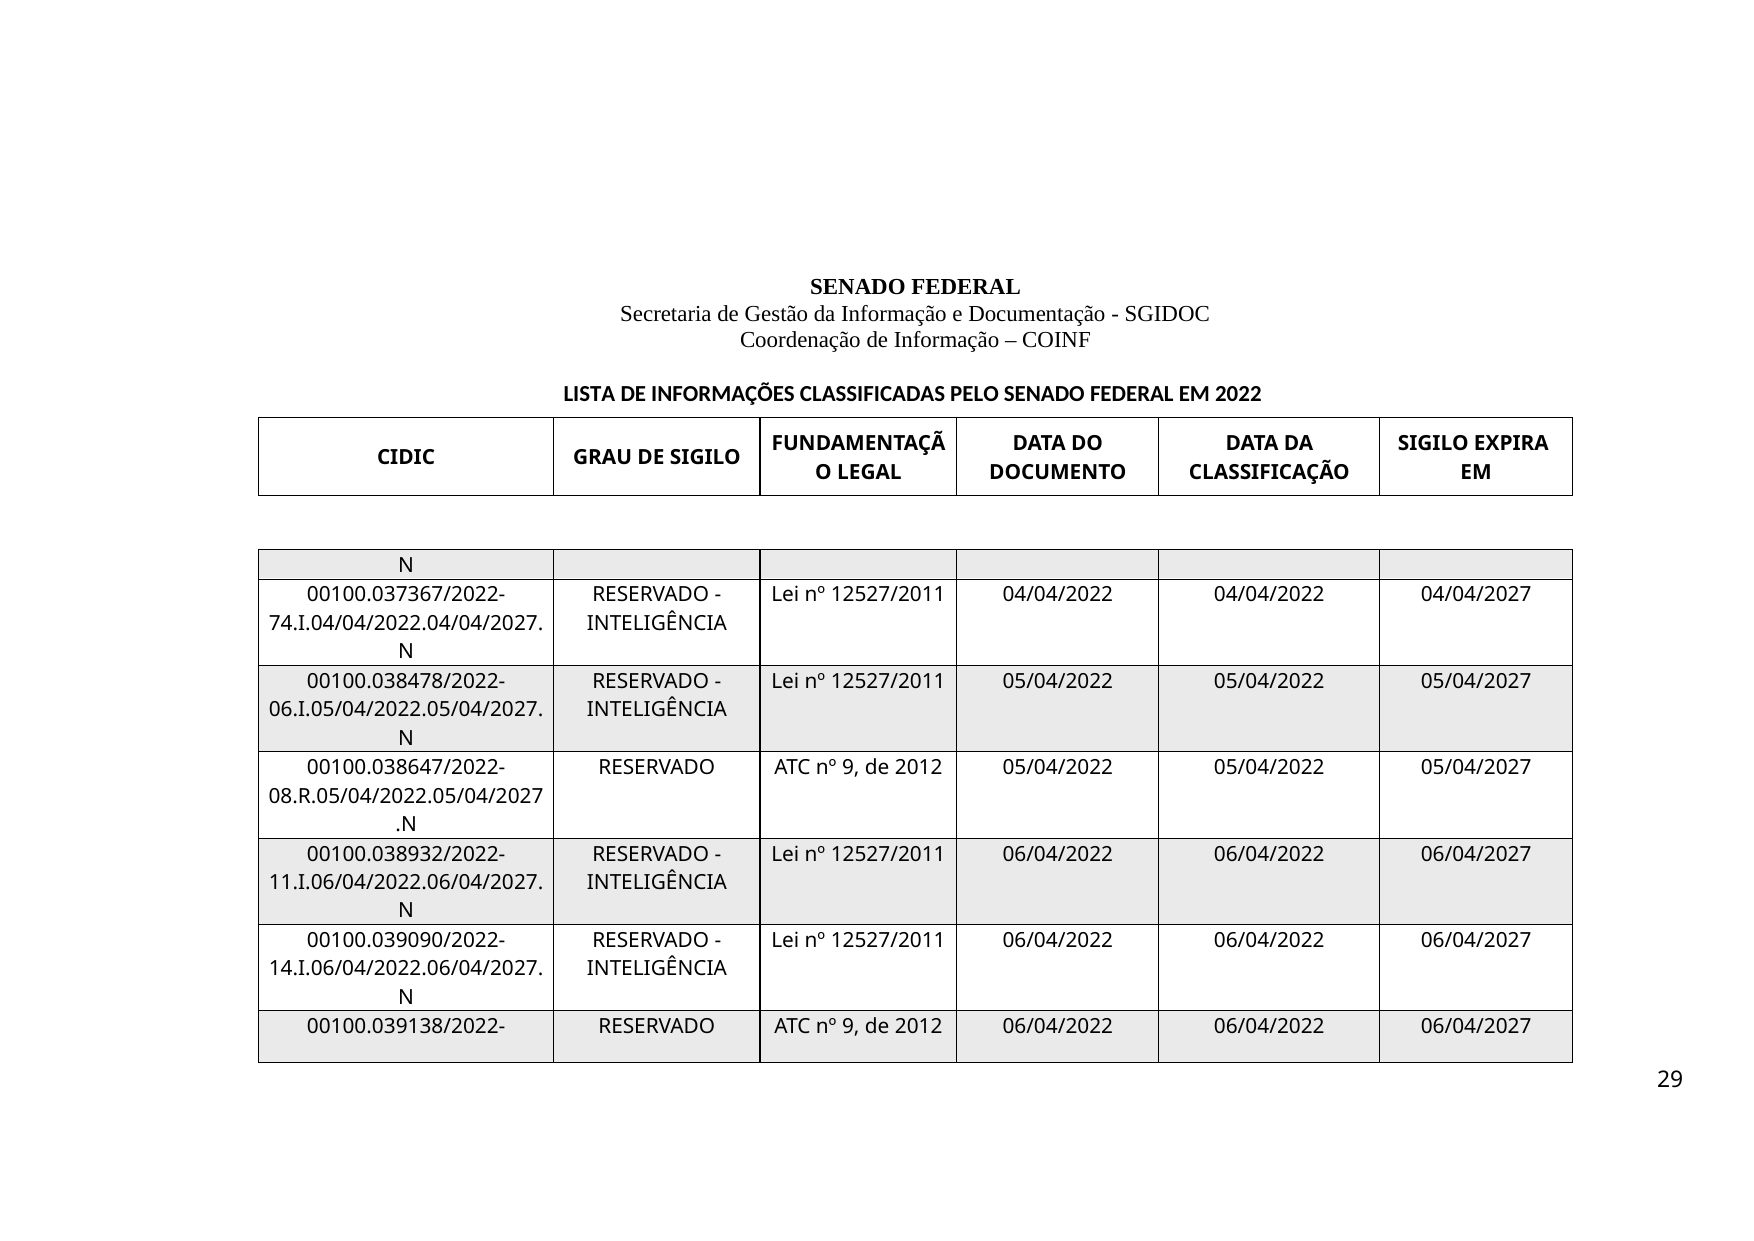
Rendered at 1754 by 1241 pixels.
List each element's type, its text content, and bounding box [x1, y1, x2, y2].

table_cell 05/04/2022 [1159, 752, 1379, 838]
table_cell Lei nº 12527/2011 [761, 839, 956, 924]
table_cell 06/04/2022 [1159, 1011, 1379, 1062]
table_cell 00100.038932/2022-11.I.06/04/2022.06/04/2027.N [259, 839, 553, 924]
table_cell 04/04/2022 [1159, 580, 1379, 665]
table_cell 05/04/2022 [1159, 666, 1379, 751]
table_cell 06/04/2022 [1159, 925, 1379, 1010]
table_cell 06/04/2027 [1380, 839, 1572, 924]
table_cell 05/04/2027 [1380, 666, 1572, 751]
table_cell [761, 550, 956, 578]
table_cell RESERVADO - INTELIGÊNCIA [554, 666, 759, 751]
table_cell 05/04/2022 [957, 752, 1158, 838]
table_cell 05/04/2022 [957, 666, 1158, 751]
table_cell RESERVADO - INTELIGÊNCIA [554, 925, 759, 1010]
table_cell 06/04/2027 [1380, 1011, 1572, 1062]
table_cell [1380, 550, 1572, 578]
table_cell [1159, 550, 1379, 578]
table_cell 06/04/2022 [957, 1011, 1158, 1062]
table_cell 06/04/2022 [957, 839, 1158, 924]
table_cell RESERVADO - INTELIGÊNCIA [554, 839, 759, 924]
table_cell RESERVADO - INTELIGÊNCIA [554, 580, 759, 665]
table_cell [554, 550, 759, 578]
table_cell ATC nº 9, de 2012 [761, 752, 956, 838]
table_cell ATC nº 9, de 2012 [761, 1011, 956, 1062]
table_cell Lei nº 12527/2011 [761, 666, 956, 751]
table_cell N [259, 550, 553, 578]
table_cell 04/04/2022 [957, 580, 1158, 665]
table_cell Lei nº 12527/2011 [761, 580, 956, 665]
table_cell RESERVADO [554, 1011, 759, 1062]
table_cell 04/04/2027 [1380, 580, 1572, 665]
table_cell 00100.038647/2022-08.R.05/04/2022.05/04/2027.N [259, 752, 553, 838]
table_cell 00100.037367/2022-74.I.04/04/2022.04/04/2027.N [259, 580, 553, 665]
table_cell [957, 550, 1158, 578]
table_cell 06/04/2022 [1159, 839, 1379, 924]
table_cell 00100.038478/2022-06.I.05/04/2022.05/04/2027.N [259, 666, 553, 751]
table_cell 06/04/2022 [957, 925, 1158, 1010]
table_cell 06/04/2027 [1380, 925, 1572, 1010]
table_cell Lei nº 12527/2011 [761, 925, 956, 1010]
table_cell 00100.039138/2022- [259, 1011, 553, 1062]
table_cell 00100.039090/2022-14.I.06/04/2022.06/04/2027.N [259, 925, 553, 1010]
table_cell 05/04/2027 [1380, 752, 1572, 838]
table_cell RESERVADO [554, 752, 759, 838]
